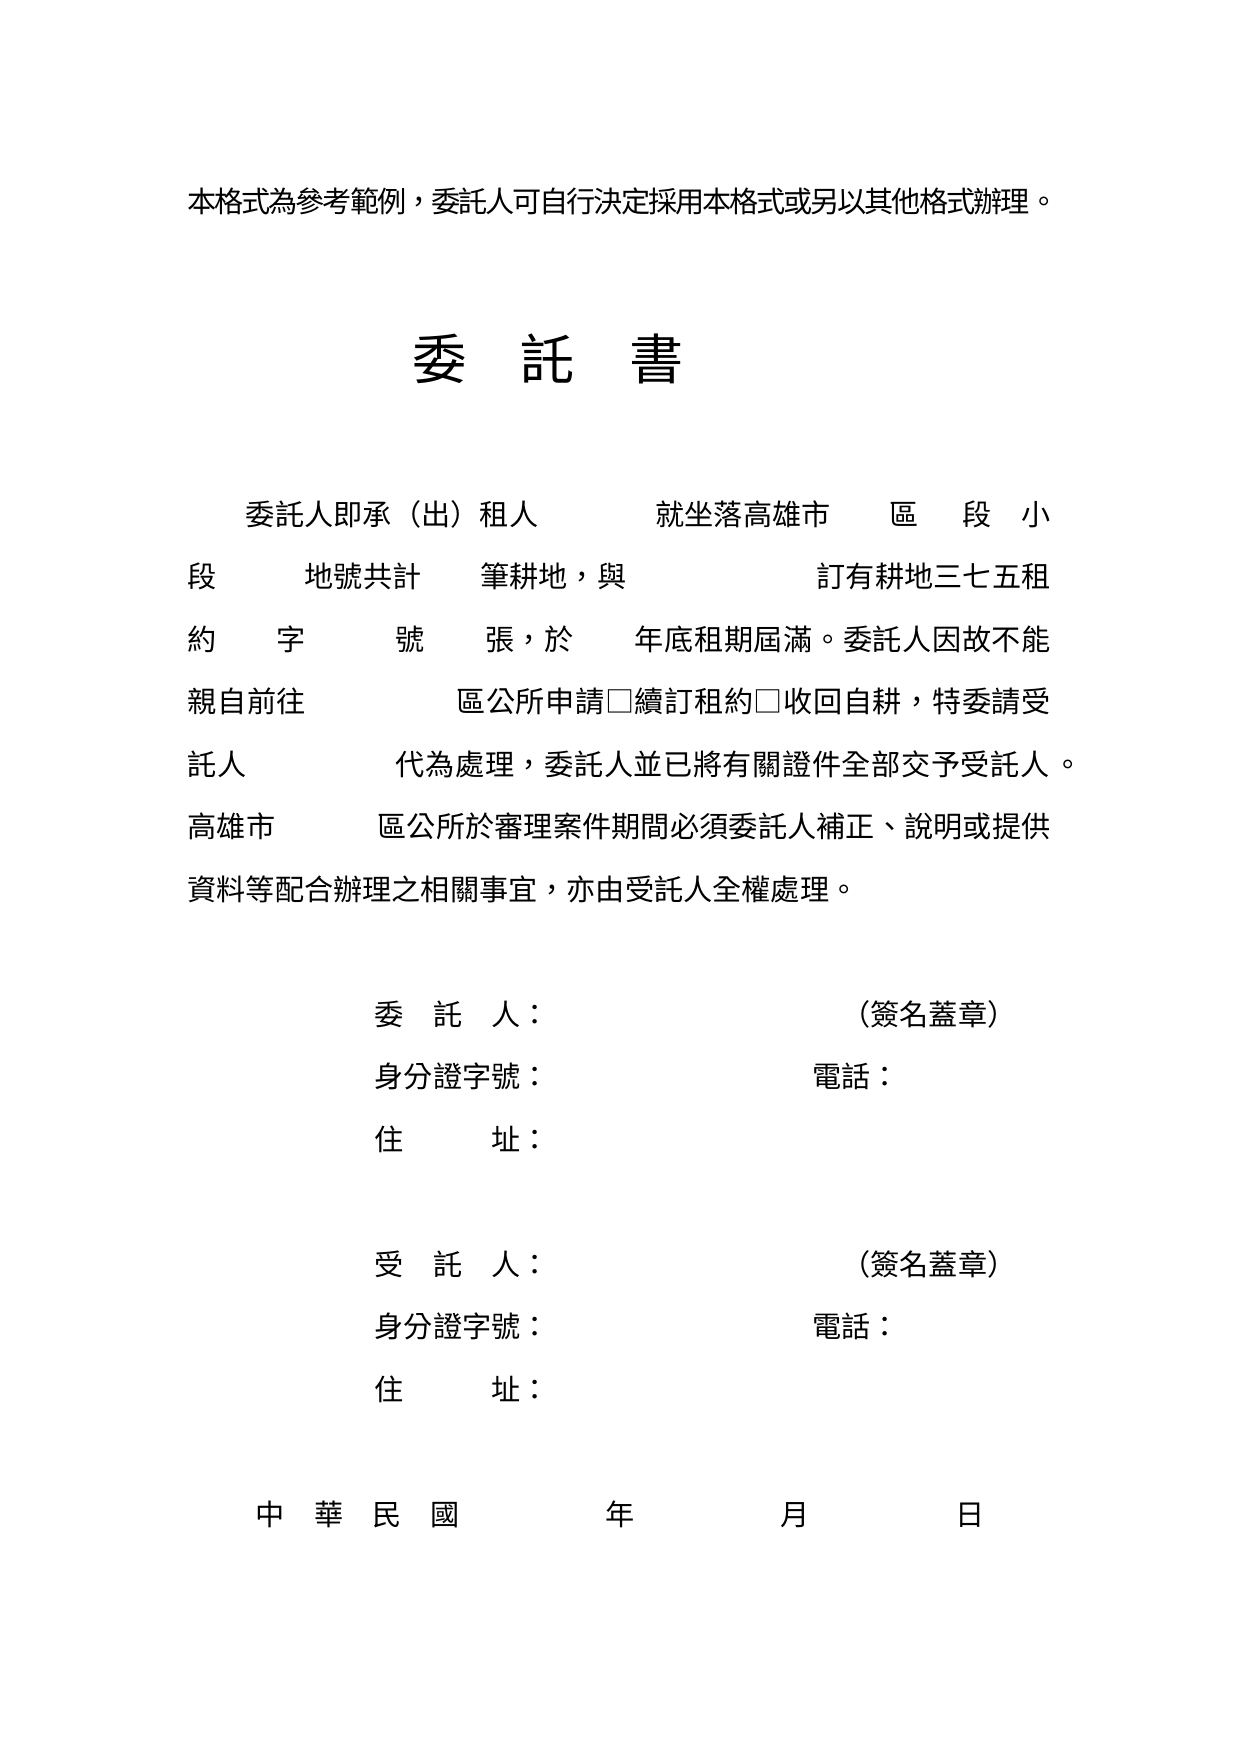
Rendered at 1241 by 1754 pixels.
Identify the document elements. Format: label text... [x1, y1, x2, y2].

text 中 華 民 國 年 月 日 [187, 1471, 1053, 1533]
text 身分證字號： 電話： [186, 1033, 1053, 1096]
text 住 址： [186, 1096, 1053, 1158]
text 受 託 人： （簽名蓋章） [186, 1221, 1053, 1283]
subtitle 委 託 書 [412, 283, 1053, 408]
text 本格式為參考範例，委託人可自行決定採用本格式或另以其他格式辦理。 [187, 158, 1053, 221]
text 委 託 人： （簽名蓋章） [186, 971, 1053, 1033]
text 委託人即承（出）租人 就坐落高雄市 區 段 小段 地號共計 筆耕地，與 訂有耕地三七五租約 字 號 張，於 年底租期屆滿。委託人因故不能親自前往 區公所申請□續訂租約□收回自耕，特委請受託人 代為處理，委託人並已將有關證件全部交予受託人。高雄市 區公所於審理案件期間必須委託人補正、說明或提供資料等配合辦理之相關事宜，亦由受託人全權處理。 [187, 471, 1053, 908]
text 身分證字號： 電話： [186, 1283, 1053, 1346]
text 住 址： [186, 1346, 1053, 1408]
